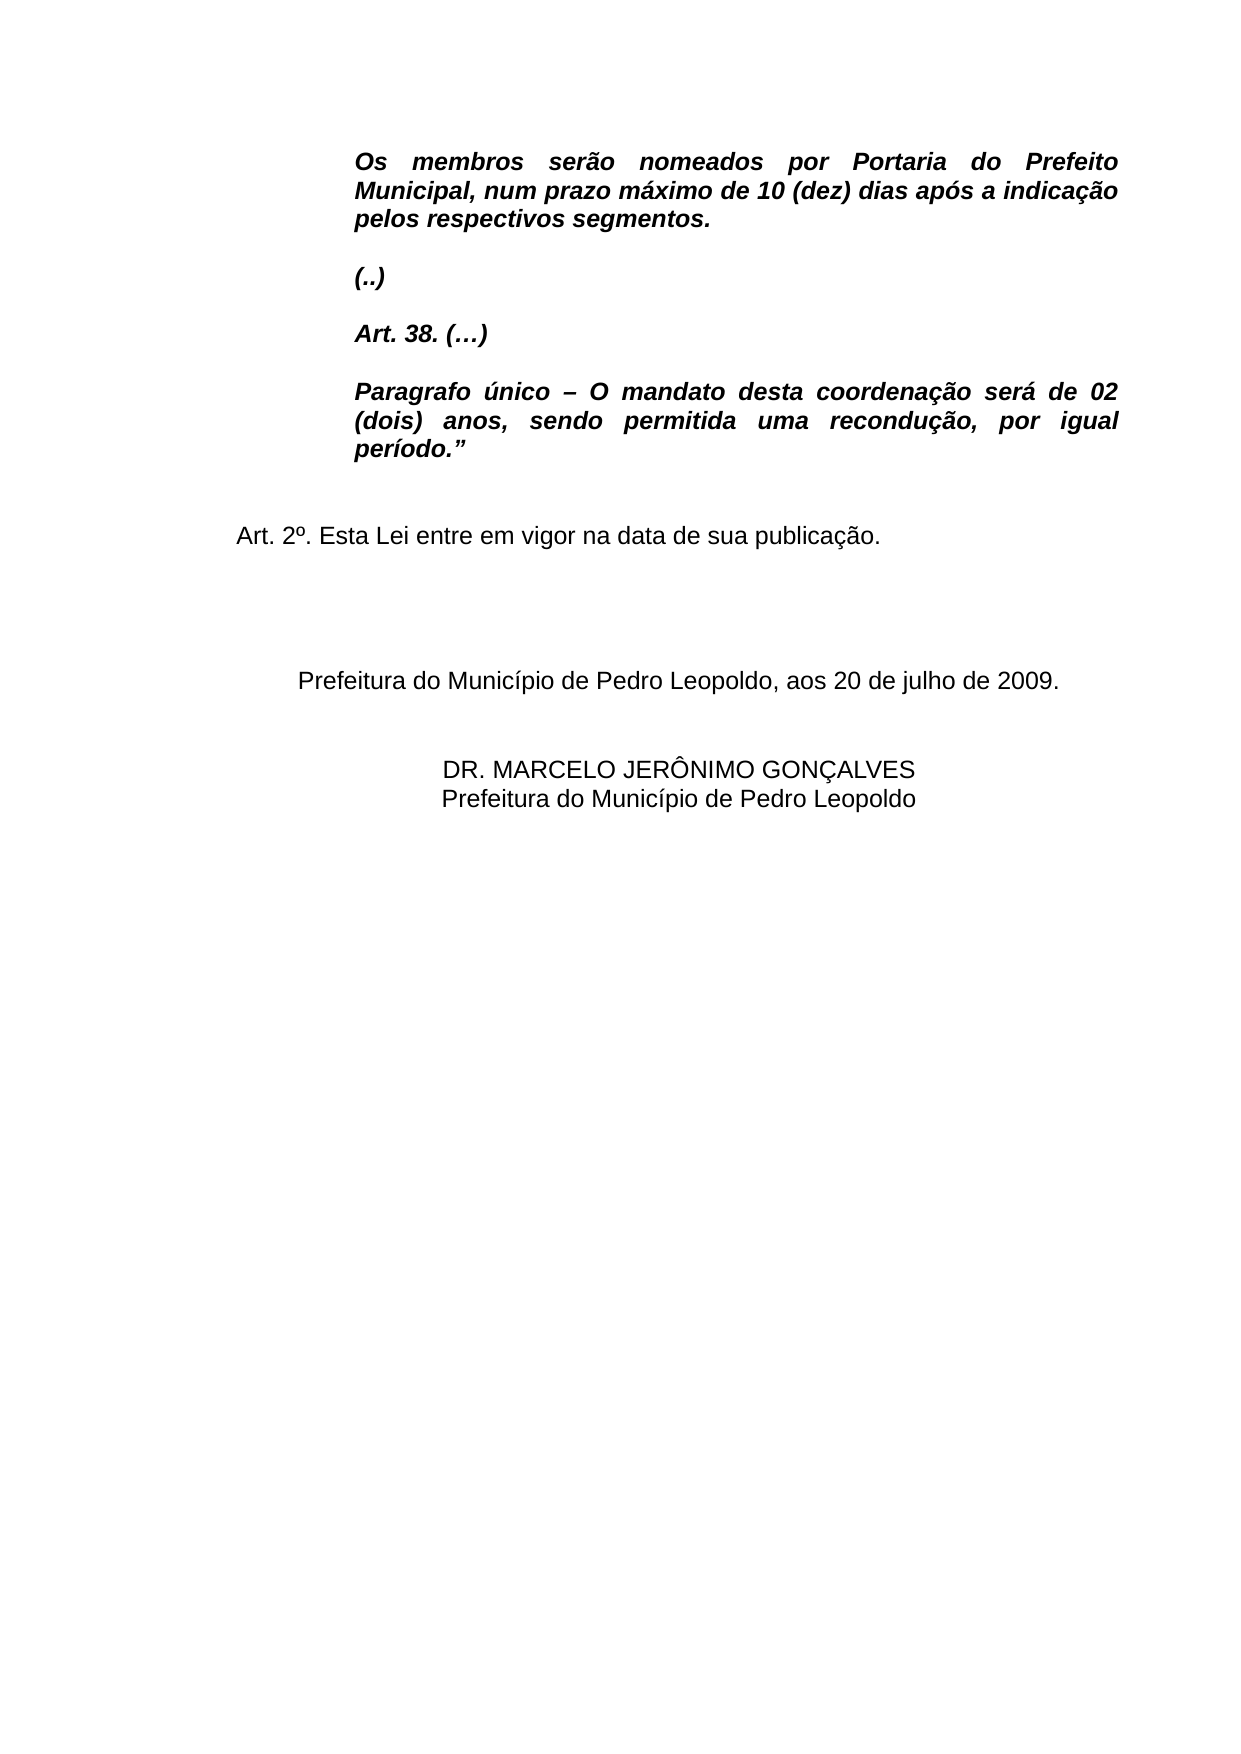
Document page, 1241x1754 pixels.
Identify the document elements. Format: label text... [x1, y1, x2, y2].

text Art. 38. (…) [354, 319, 1122, 348]
text DR. MARCELO JERÔNIMO GONÇALVES [236, 754, 1122, 783]
text Prefeitura do Município de Pedro Leopoldo, aos 20 de julho de 2009. [236, 665, 1122, 695]
text Prefeitura do Município de Pedro Leopoldo [236, 783, 1122, 813]
text Os membros serão nomeados por Portaria do Prefeito Municipal, num prazo máximo de 10 (dez) dias após a indicação pelos respectivos segmentos. [354, 147, 1122, 233]
text (..) [354, 262, 1122, 291]
text Paragrafo único – O mandato desta coordenação será de 02 (dois) anos, sendo permitida uma recondução, por igual período.” [354, 377, 1122, 463]
text Art. 2º. Esta Lei entre em vigor na data de sua publicação. [118, 521, 1122, 549]
